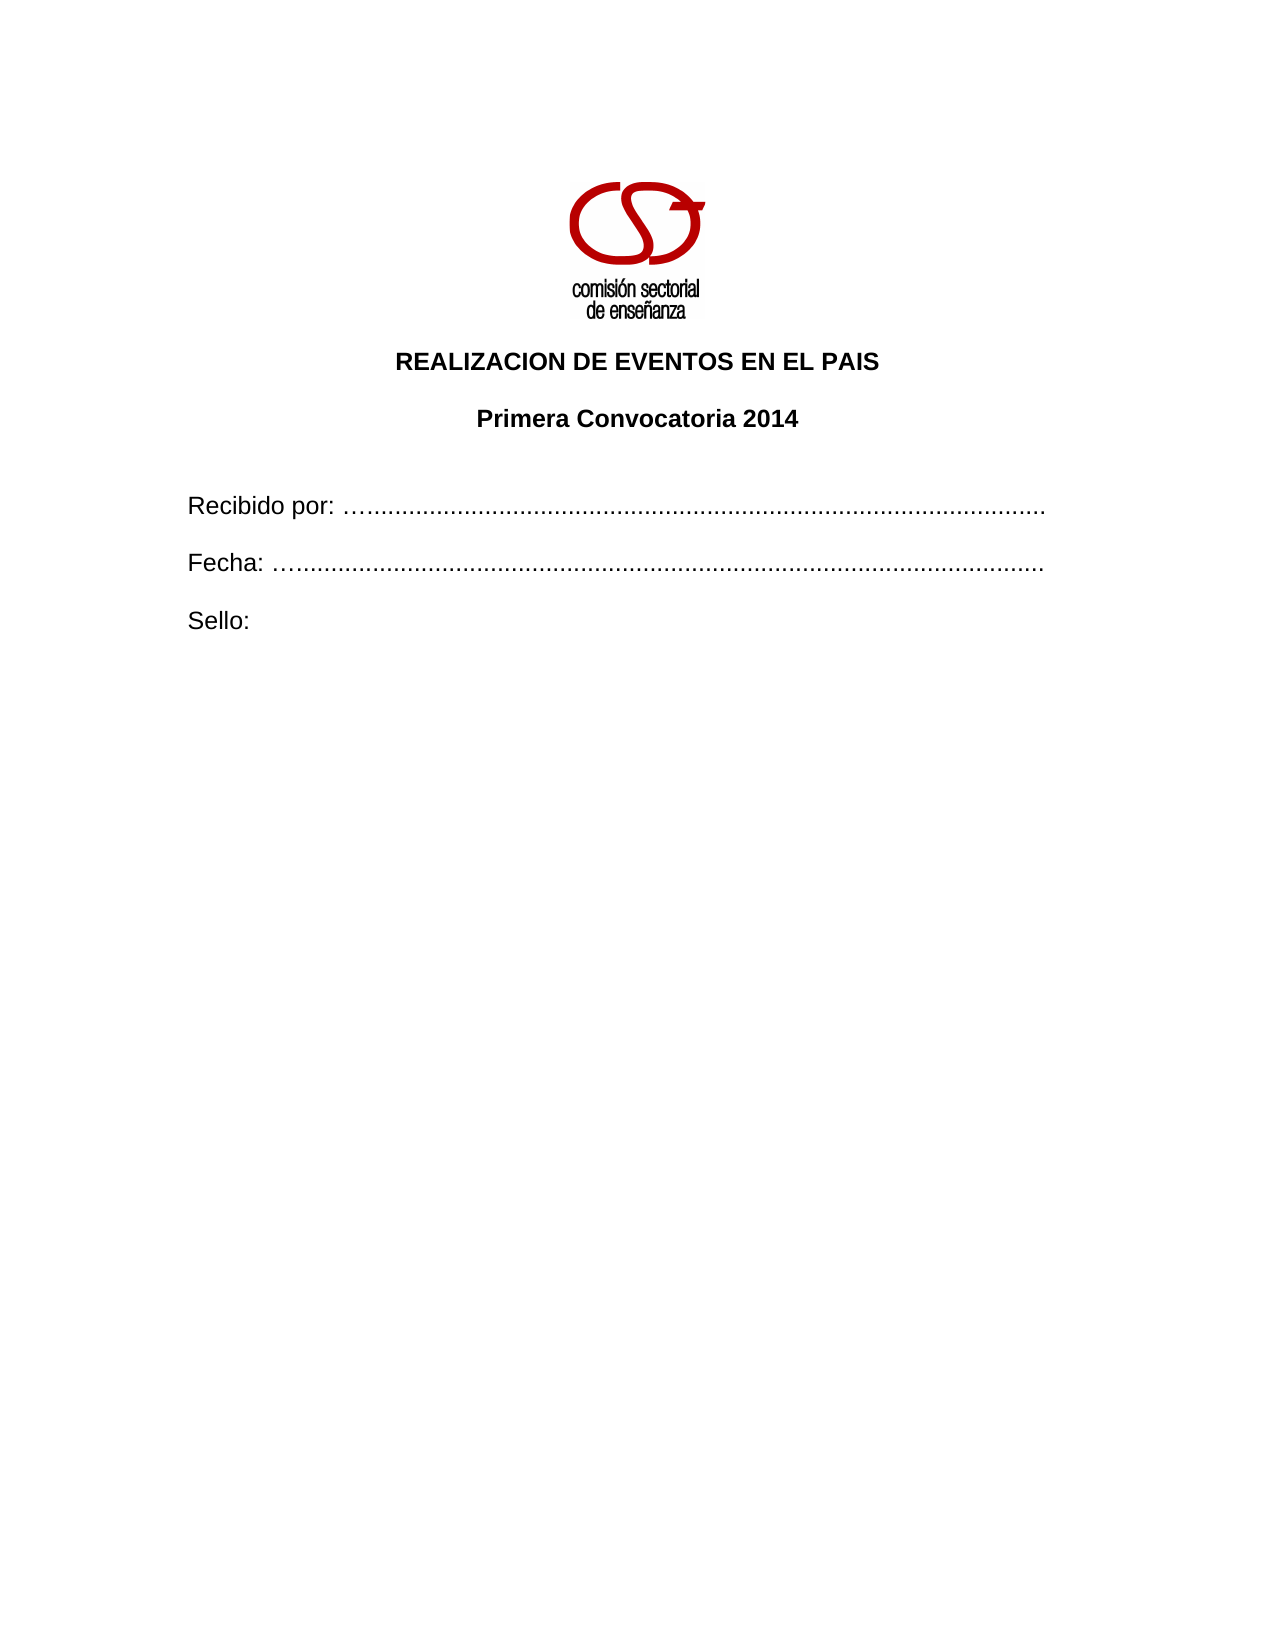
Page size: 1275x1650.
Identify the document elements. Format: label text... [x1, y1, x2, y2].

text REALIZACION DE EVENTOS EN EL PAIS [187, 347, 1087, 376]
text Fecha: …............................................................................................................ [187, 548, 1087, 577]
text Primera Convocatoria 2014 [187, 404, 1087, 433]
text Recibido por: ….................................................................................................. [187, 491, 1087, 519]
text Sello: [187, 606, 1087, 634]
